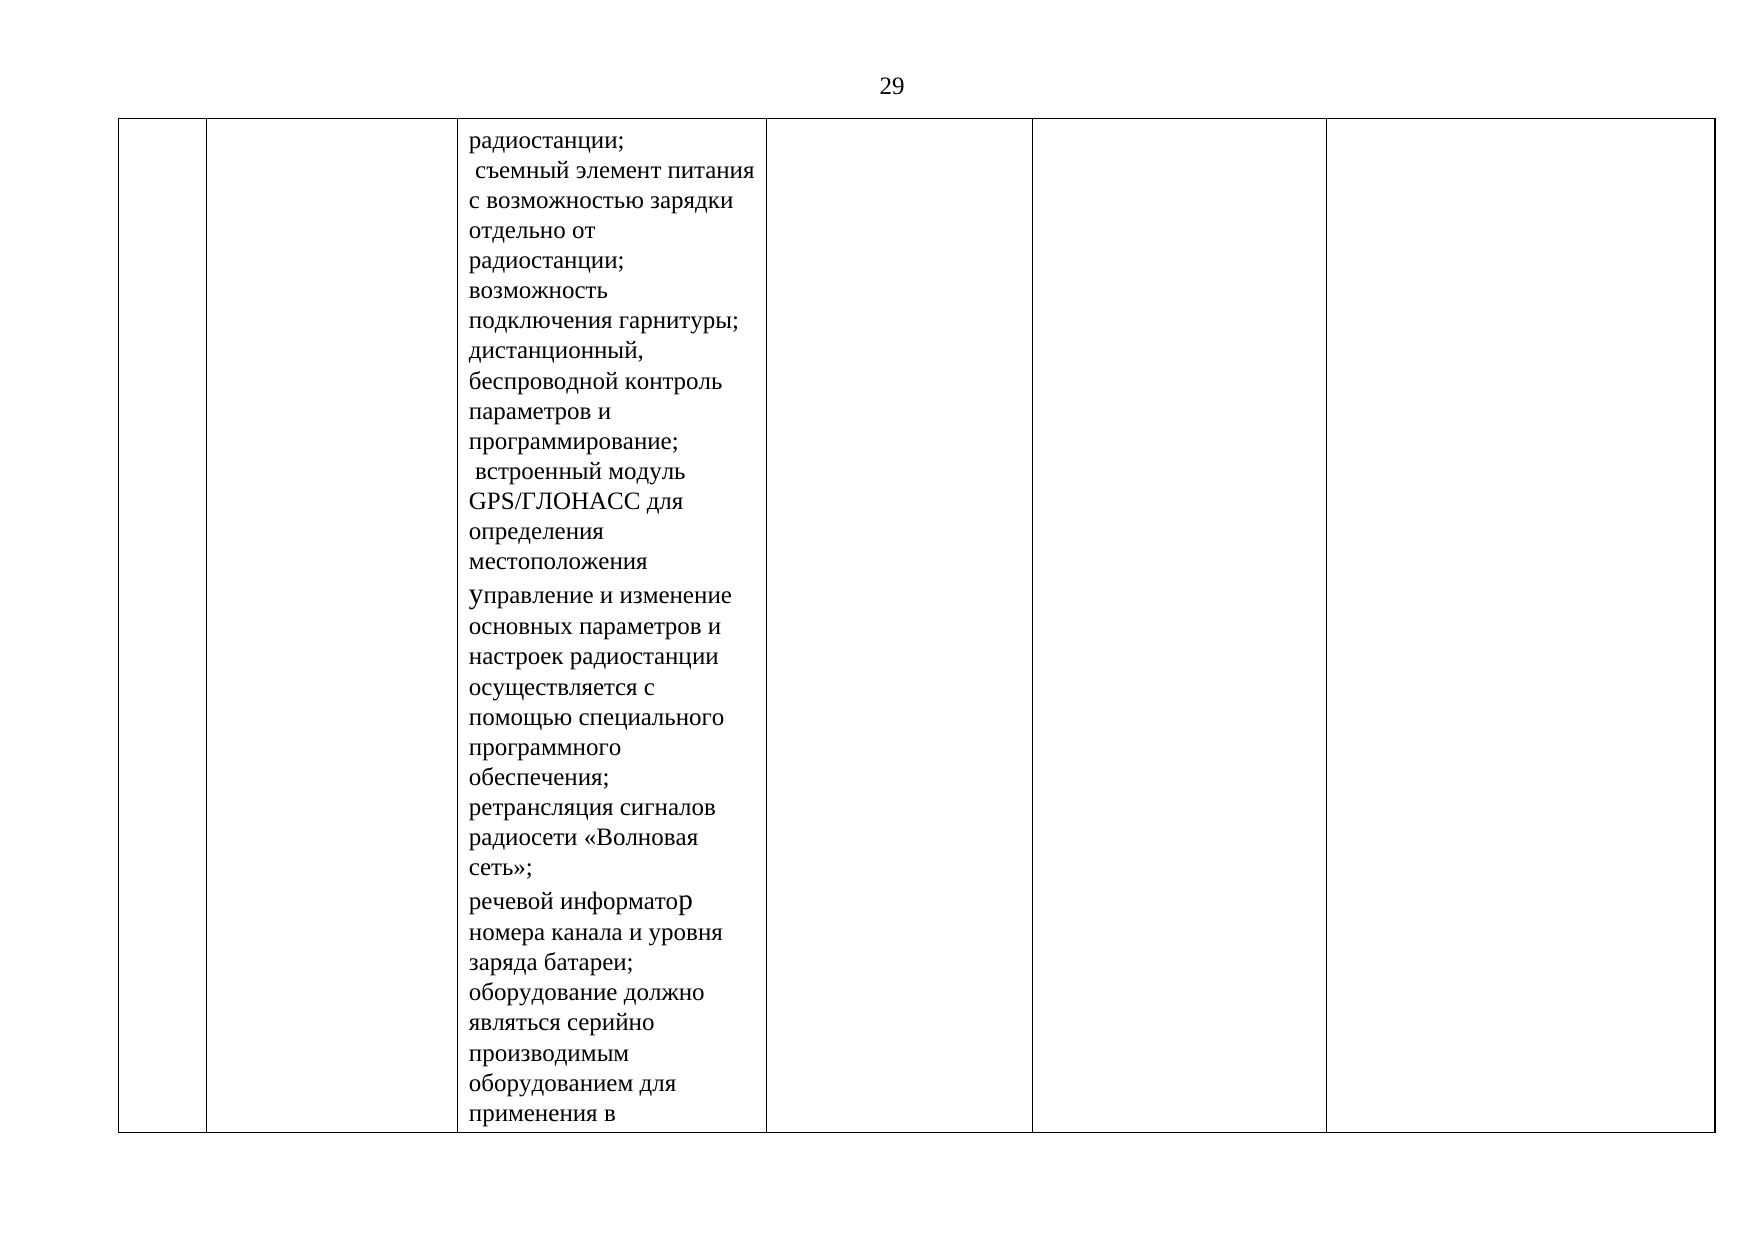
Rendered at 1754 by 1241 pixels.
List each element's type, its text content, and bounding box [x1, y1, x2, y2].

table_cell радиостанции; съемный элемент питания с возможностью зарядки отдельно от радиостанции; возможность подключения гарнитуры; дистанционный, беспроводной контроль параметров и программирование; встроенный модуль GPS/ГЛОНАСС для определения местоположения управление и изменение основных параметров и настроек радиостанции осуществляется с помощью специального программного обеспечения; ретрансляция сигналов радиосети «Волновая сеть»; речевой информатор номера канала и уровня заряда батареи; оборудование должно являться серийно производимым оборудованием для применения в [458, 119, 766, 1132]
table_cell [119, 119, 206, 1132]
table_cell - [1327, 119, 1714, 1132]
table_cell [767, 119, 1032, 1132]
table_cell - [1033, 119, 1326, 1132]
table_cell [207, 119, 457, 1132]
